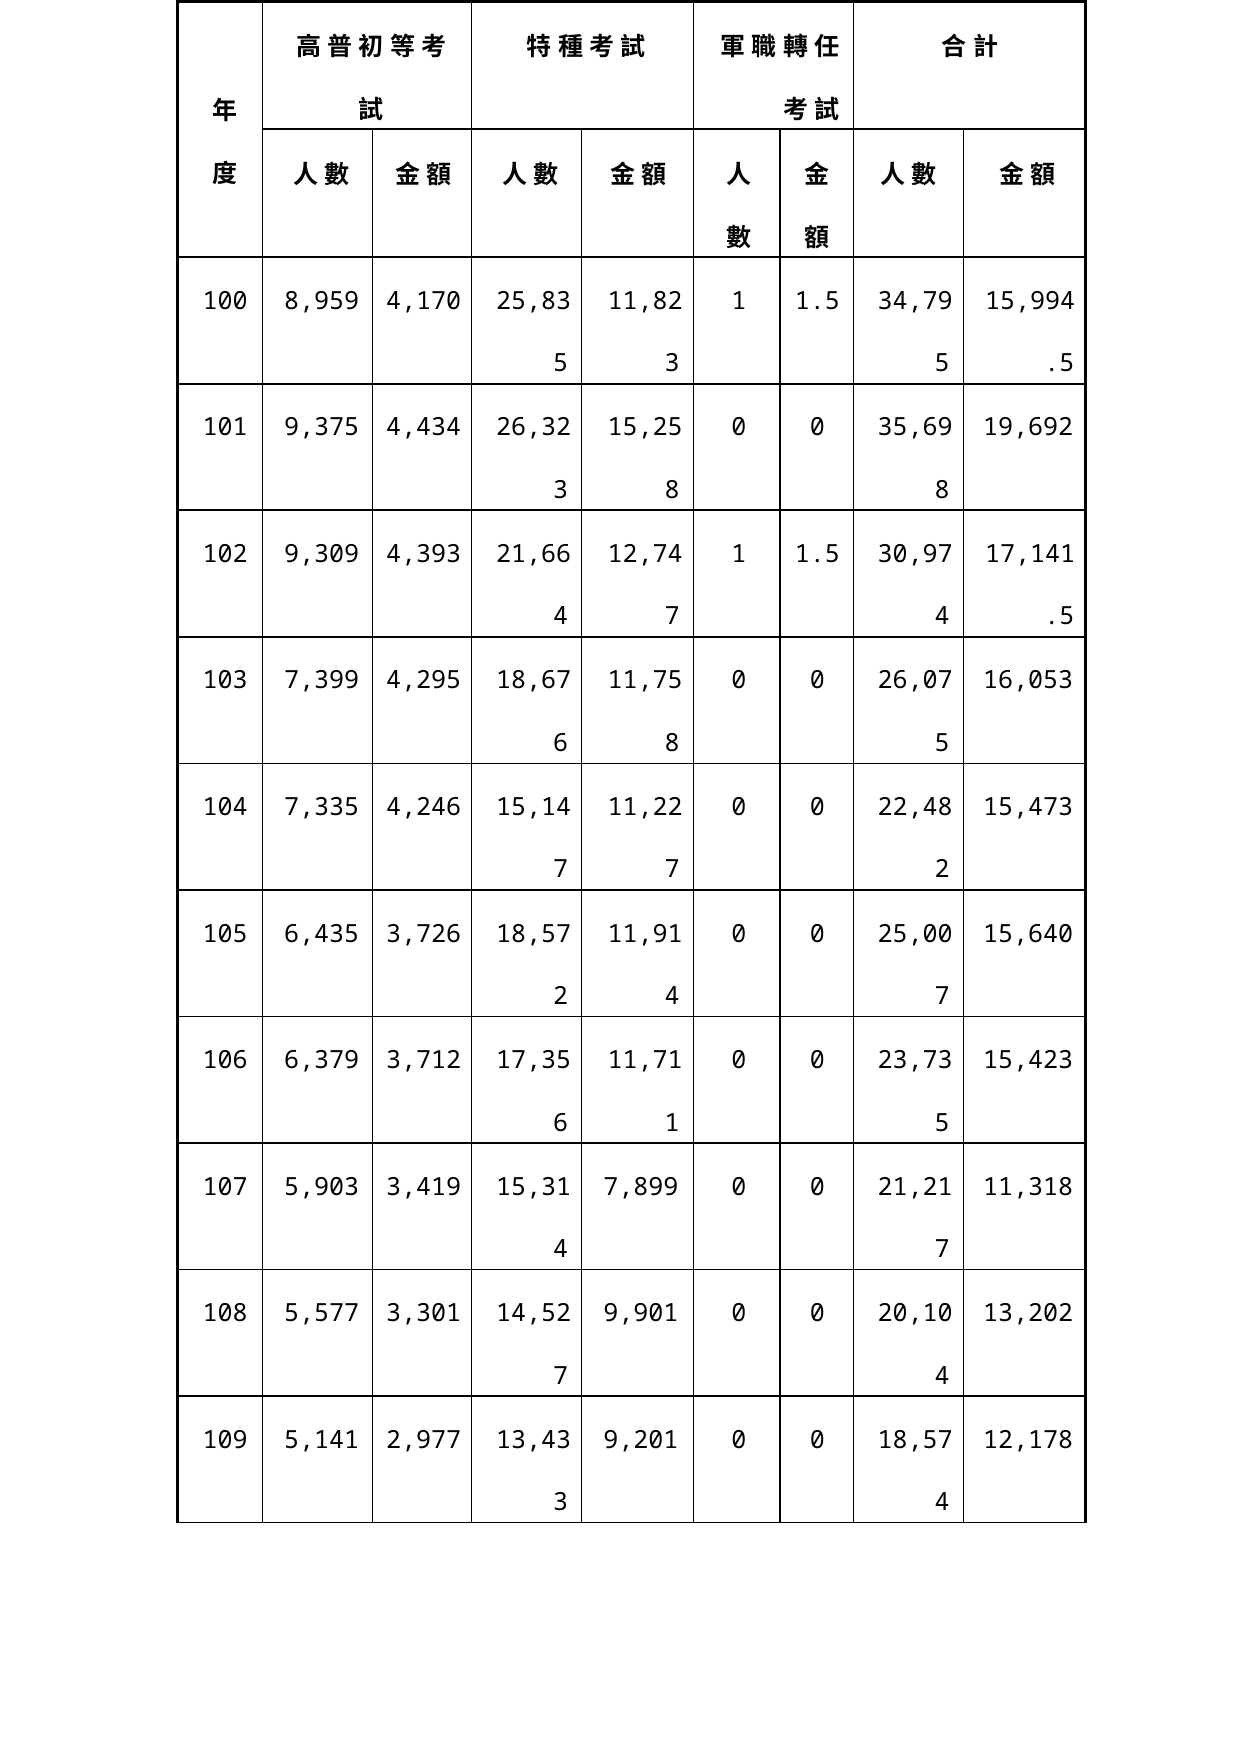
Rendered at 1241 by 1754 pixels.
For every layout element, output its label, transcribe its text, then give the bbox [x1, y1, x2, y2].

table_cell 11,758 [582, 638, 693, 762]
table_cell 17,356 [472, 1017, 581, 1142]
table_cell 30,974 [854, 511, 963, 636]
table_cell 21,664 [472, 511, 581, 636]
table_cell 4,170 [373, 258, 471, 383]
table_header 年度 [179, 3, 262, 256]
table_cell 0 [694, 891, 779, 1016]
table_cell 0 [694, 385, 779, 509]
table_header 特種考試 [472, 3, 693, 128]
table_cell 9,375 [263, 385, 372, 509]
table_cell 金額 [582, 130, 693, 256]
table_cell 0 [694, 1397, 779, 1522]
table_cell 100 [179, 258, 262, 383]
table_cell 金額 [373, 130, 471, 256]
table_cell 6,435 [263, 891, 372, 1016]
table_cell 103 [179, 638, 262, 762]
table_cell 4,434 [373, 385, 471, 509]
table_cell 25,835 [472, 258, 581, 383]
table_cell 17,141.5 [964, 511, 1084, 636]
table_cell 12,747 [582, 511, 693, 636]
table_cell 1 [694, 511, 779, 636]
table_cell 102 [179, 511, 262, 636]
table_cell 3,712 [373, 1017, 471, 1142]
table_cell 14,527 [472, 1270, 581, 1395]
table_cell 35,698 [854, 385, 963, 509]
table_cell 4,295 [373, 638, 471, 762]
table_cell 人數 [263, 130, 372, 256]
table_cell 4,393 [373, 511, 471, 636]
table_cell 3,419 [373, 1144, 471, 1269]
table_cell 15,994.5 [964, 258, 1084, 383]
table_cell 9,901 [582, 1270, 693, 1395]
table_cell 人數 [694, 130, 779, 256]
table_cell 11,227 [582, 764, 693, 889]
table_cell 5,903 [263, 1144, 372, 1269]
table_cell 5,577 [263, 1270, 372, 1395]
table_cell 0 [781, 764, 853, 889]
table_cell 15,147 [472, 764, 581, 889]
table_cell 0 [694, 638, 779, 762]
table_cell 15,423 [964, 1017, 1084, 1142]
table_cell 15,258 [582, 385, 693, 509]
table_cell 109 [179, 1397, 262, 1522]
table_cell 13,202 [964, 1270, 1084, 1395]
table_cell 22,482 [854, 764, 963, 889]
table_header 合計 [854, 3, 1084, 128]
table_cell 101 [179, 385, 262, 509]
table_cell 19,692 [964, 385, 1084, 509]
table_cell 0 [781, 385, 853, 509]
table_cell 人數 [472, 130, 581, 256]
table_cell 11,318 [964, 1144, 1084, 1269]
table_cell 0 [781, 1017, 853, 1142]
table_cell 0 [781, 891, 853, 1016]
table_cell 105 [179, 891, 262, 1016]
table_cell 13,433 [472, 1397, 581, 1522]
table_cell 4,246 [373, 764, 471, 889]
table_cell 15,473 [964, 764, 1084, 889]
table_cell 7,335 [263, 764, 372, 889]
table_cell 金額 [964, 130, 1084, 256]
table_cell 0 [781, 1144, 853, 1269]
table_cell 0 [694, 1270, 779, 1395]
table_cell 106 [179, 1017, 262, 1142]
table_cell 3,726 [373, 891, 471, 1016]
table_cell 0 [694, 1144, 779, 1269]
table_cell 0 [781, 1397, 853, 1522]
table_cell 12,178 [964, 1397, 1084, 1522]
table_cell 15,314 [472, 1144, 581, 1269]
table_cell 9,309 [263, 511, 372, 636]
table_cell 0 [694, 1017, 779, 1142]
table_cell 11,823 [582, 258, 693, 383]
table_cell 0 [694, 764, 779, 889]
table_cell 15,640 [964, 891, 1084, 1016]
table_cell 18,574 [854, 1397, 963, 1522]
table_cell 金額 [781, 130, 853, 256]
table_cell 6,379 [263, 1017, 372, 1142]
table_cell 11,914 [582, 891, 693, 1016]
table_cell 104 [179, 764, 262, 889]
table_cell 16,053 [964, 638, 1084, 762]
table_cell 0 [781, 638, 853, 762]
table_cell 26,323 [472, 385, 581, 509]
table_cell 18,676 [472, 638, 581, 762]
table_cell 20,104 [854, 1270, 963, 1395]
table_cell 8,959 [263, 258, 372, 383]
table_cell 11,711 [582, 1017, 693, 1142]
table_cell 1.5 [781, 511, 853, 636]
table_header 軍職轉任考試 [694, 3, 853, 128]
table_cell 1 [694, 258, 779, 383]
table_cell 21,217 [854, 1144, 963, 1269]
table_header 高普初等考試 [263, 3, 471, 128]
table_cell 107 [179, 1144, 262, 1269]
table_cell 108 [179, 1270, 262, 1395]
table_cell 3,301 [373, 1270, 471, 1395]
table_cell 25,007 [854, 891, 963, 1016]
table_cell 18,572 [472, 891, 581, 1016]
table_cell 人數 [854, 130, 963, 256]
table_cell 34,795 [854, 258, 963, 383]
table_cell 1.5 [781, 258, 853, 383]
table_cell 2,977 [373, 1397, 471, 1522]
table_cell 26,075 [854, 638, 963, 762]
table_cell 5,141 [263, 1397, 372, 1522]
table_cell 23,735 [854, 1017, 963, 1142]
table_cell 7,399 [263, 638, 372, 762]
table_cell 7,899 [582, 1144, 693, 1269]
table_cell 9,201 [582, 1397, 693, 1522]
table_cell 0 [781, 1270, 853, 1395]
